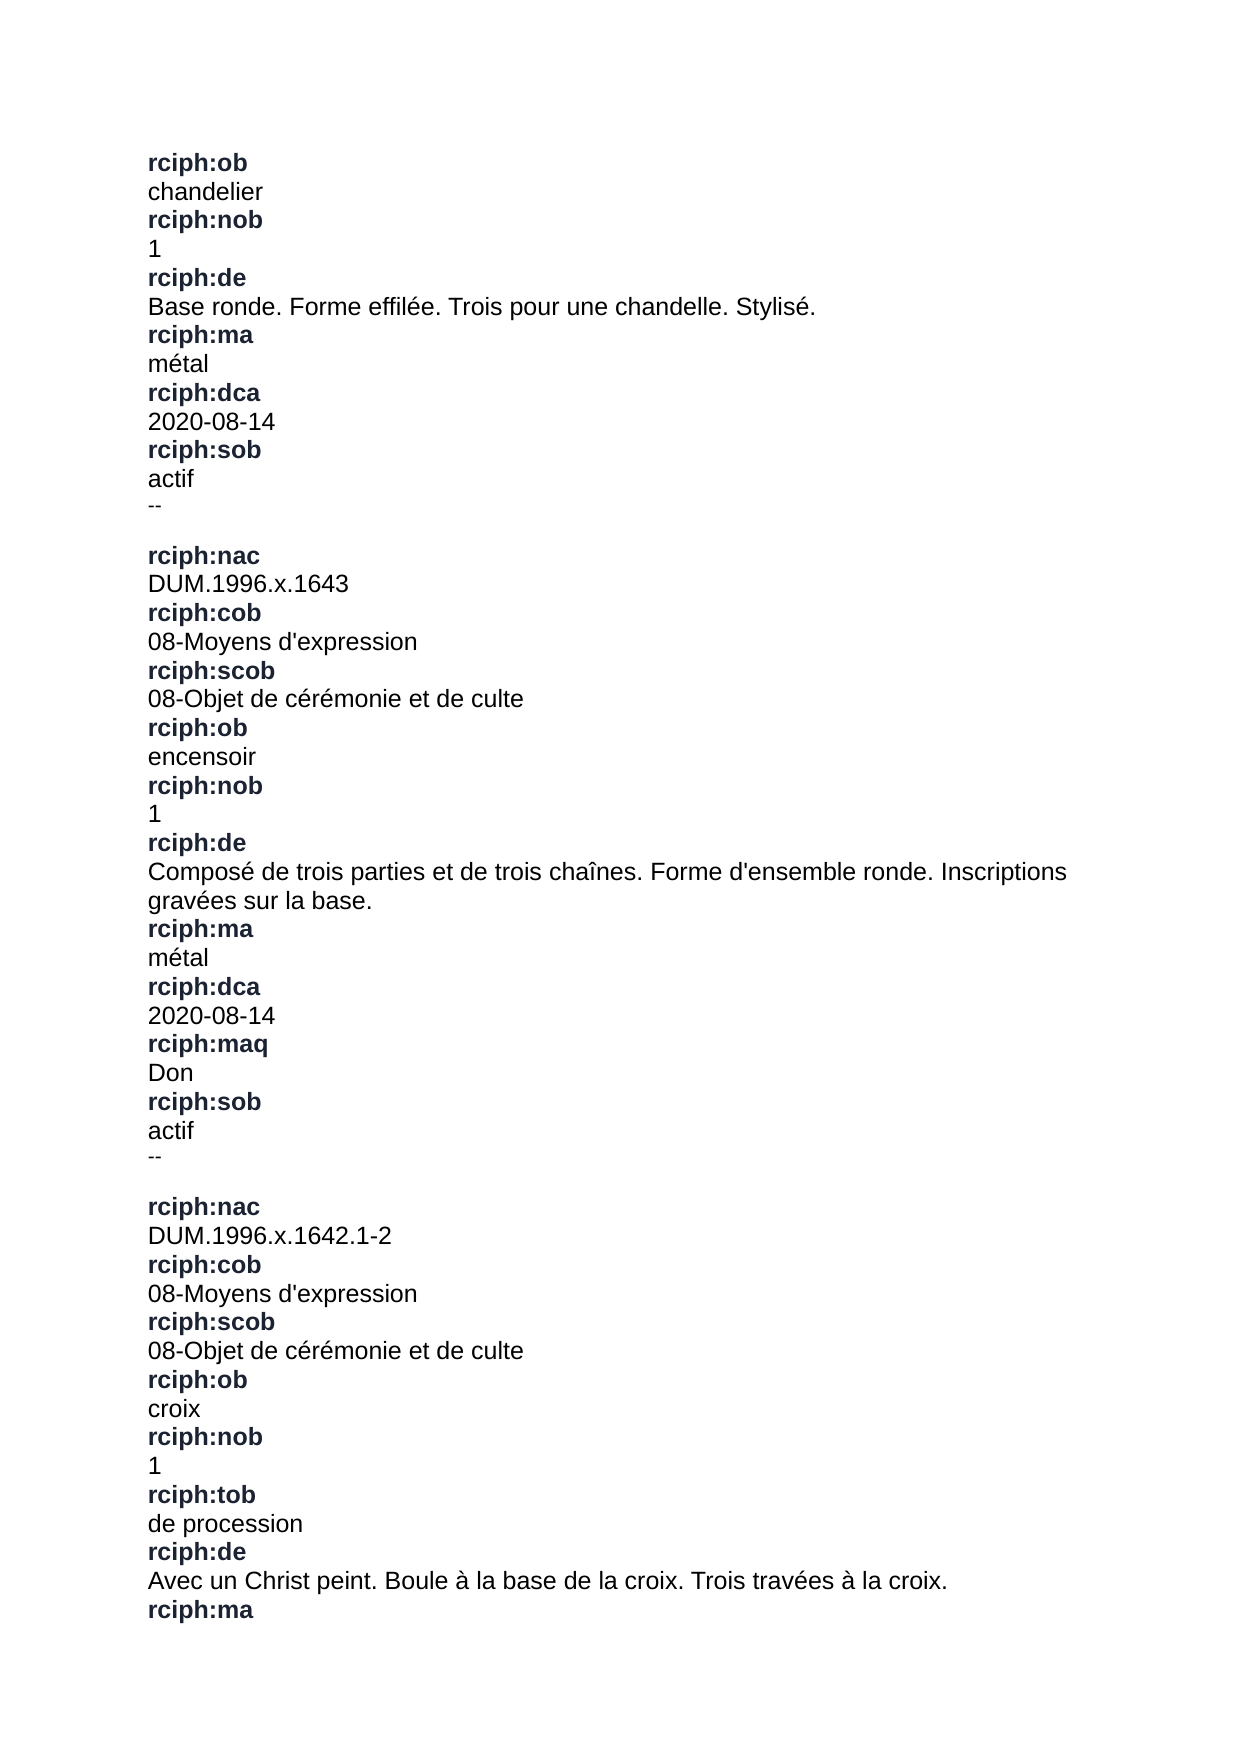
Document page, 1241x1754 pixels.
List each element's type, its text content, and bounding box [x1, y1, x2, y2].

text Don [148, 1058, 1092, 1087]
text 1 [148, 799, 1092, 828]
text rciph:ma [148, 320, 1092, 349]
text rciph:dca [148, 378, 1092, 406]
text 1 [148, 234, 1092, 263]
text rciph:sob [148, 435, 1092, 464]
text rciph:ob [148, 148, 1092, 176]
text rciph:tob [148, 1480, 1092, 1508]
text 1 [148, 1451, 1092, 1480]
text Avec un Christ peint. Boule à la base de la croix. Trois travées à la croix. [148, 1566, 1092, 1595]
text rciph:ob [148, 1365, 1092, 1393]
text rciph:nac [148, 541, 1092, 569]
text rciph:dca [148, 972, 1092, 1001]
text métal [148, 349, 1092, 378]
text rciph:nob [148, 205, 1092, 234]
text 08-Moyens d'expression [148, 1278, 1092, 1307]
text rciph:cob [148, 1250, 1092, 1278]
text rciph:nob [148, 1422, 1092, 1451]
text 08-Moyens d'expression [148, 627, 1092, 656]
text rciph:sob [148, 1087, 1092, 1116]
text de procession [148, 1508, 1092, 1537]
text 08-Objet de cérémonie et de culte [148, 684, 1092, 713]
text croix [148, 1393, 1092, 1422]
text DUM.1996.x.1643 [148, 569, 1092, 598]
text DUM.1996.x.1642.1-2 [148, 1221, 1092, 1250]
text 08-Objet de cérémonie et de culte [148, 1336, 1092, 1365]
text rciph:de [148, 828, 1092, 857]
text actif [148, 1116, 1092, 1144]
text actif [148, 464, 1092, 493]
text -- [148, 493, 1092, 517]
text rciph:scob [148, 656, 1092, 684]
text 2020-08-14 [148, 406, 1092, 435]
text rciph:de [148, 1537, 1092, 1566]
text rciph:nob [148, 771, 1092, 799]
text Base ronde. Forme effilée. Trois pour une chandelle. Stylisé. [148, 291, 1092, 320]
text rciph:nac [148, 1192, 1092, 1221]
text rciph:ma [148, 1595, 1092, 1623]
text rciph:scob [148, 1307, 1092, 1336]
text rciph:de [148, 263, 1092, 291]
text métal [148, 943, 1092, 972]
text rciph:cob [148, 598, 1092, 627]
text encensoir [148, 742, 1092, 771]
text rciph:ma [148, 914, 1092, 943]
text chandelier [148, 176, 1092, 205]
text rciph:ob [148, 713, 1092, 742]
text 2020-08-14 [148, 1001, 1092, 1029]
text rciph:maq [148, 1029, 1092, 1058]
text -- [148, 1144, 1092, 1168]
text Composé de trois parties et de trois chaînes. Forme d'ensemble ronde. Inscriptions gravées sur la base. [148, 857, 1092, 914]
